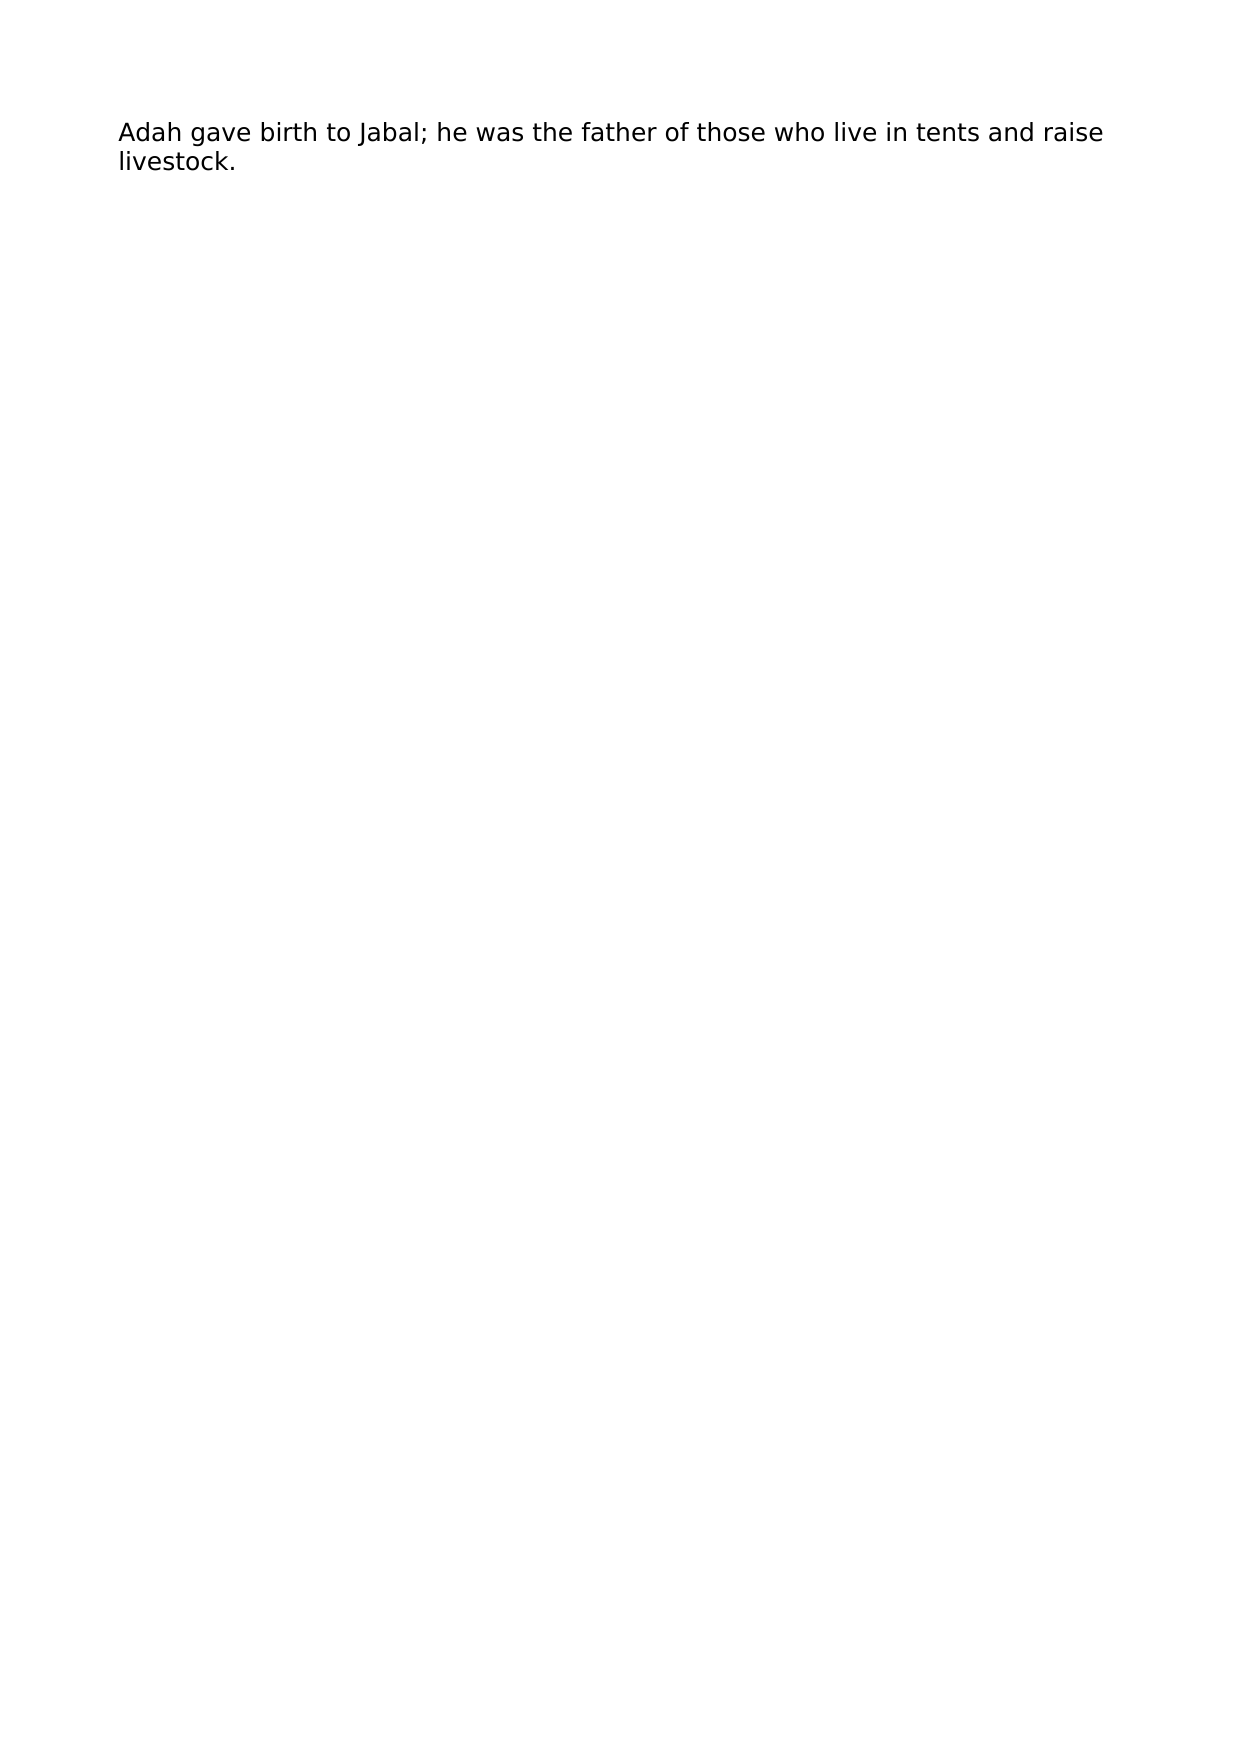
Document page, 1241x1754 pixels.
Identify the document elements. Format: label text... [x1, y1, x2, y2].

text Adah gave birth to Jabal; he was the father of those who live in tents and raise livestock. [118, 118, 1122, 176]
